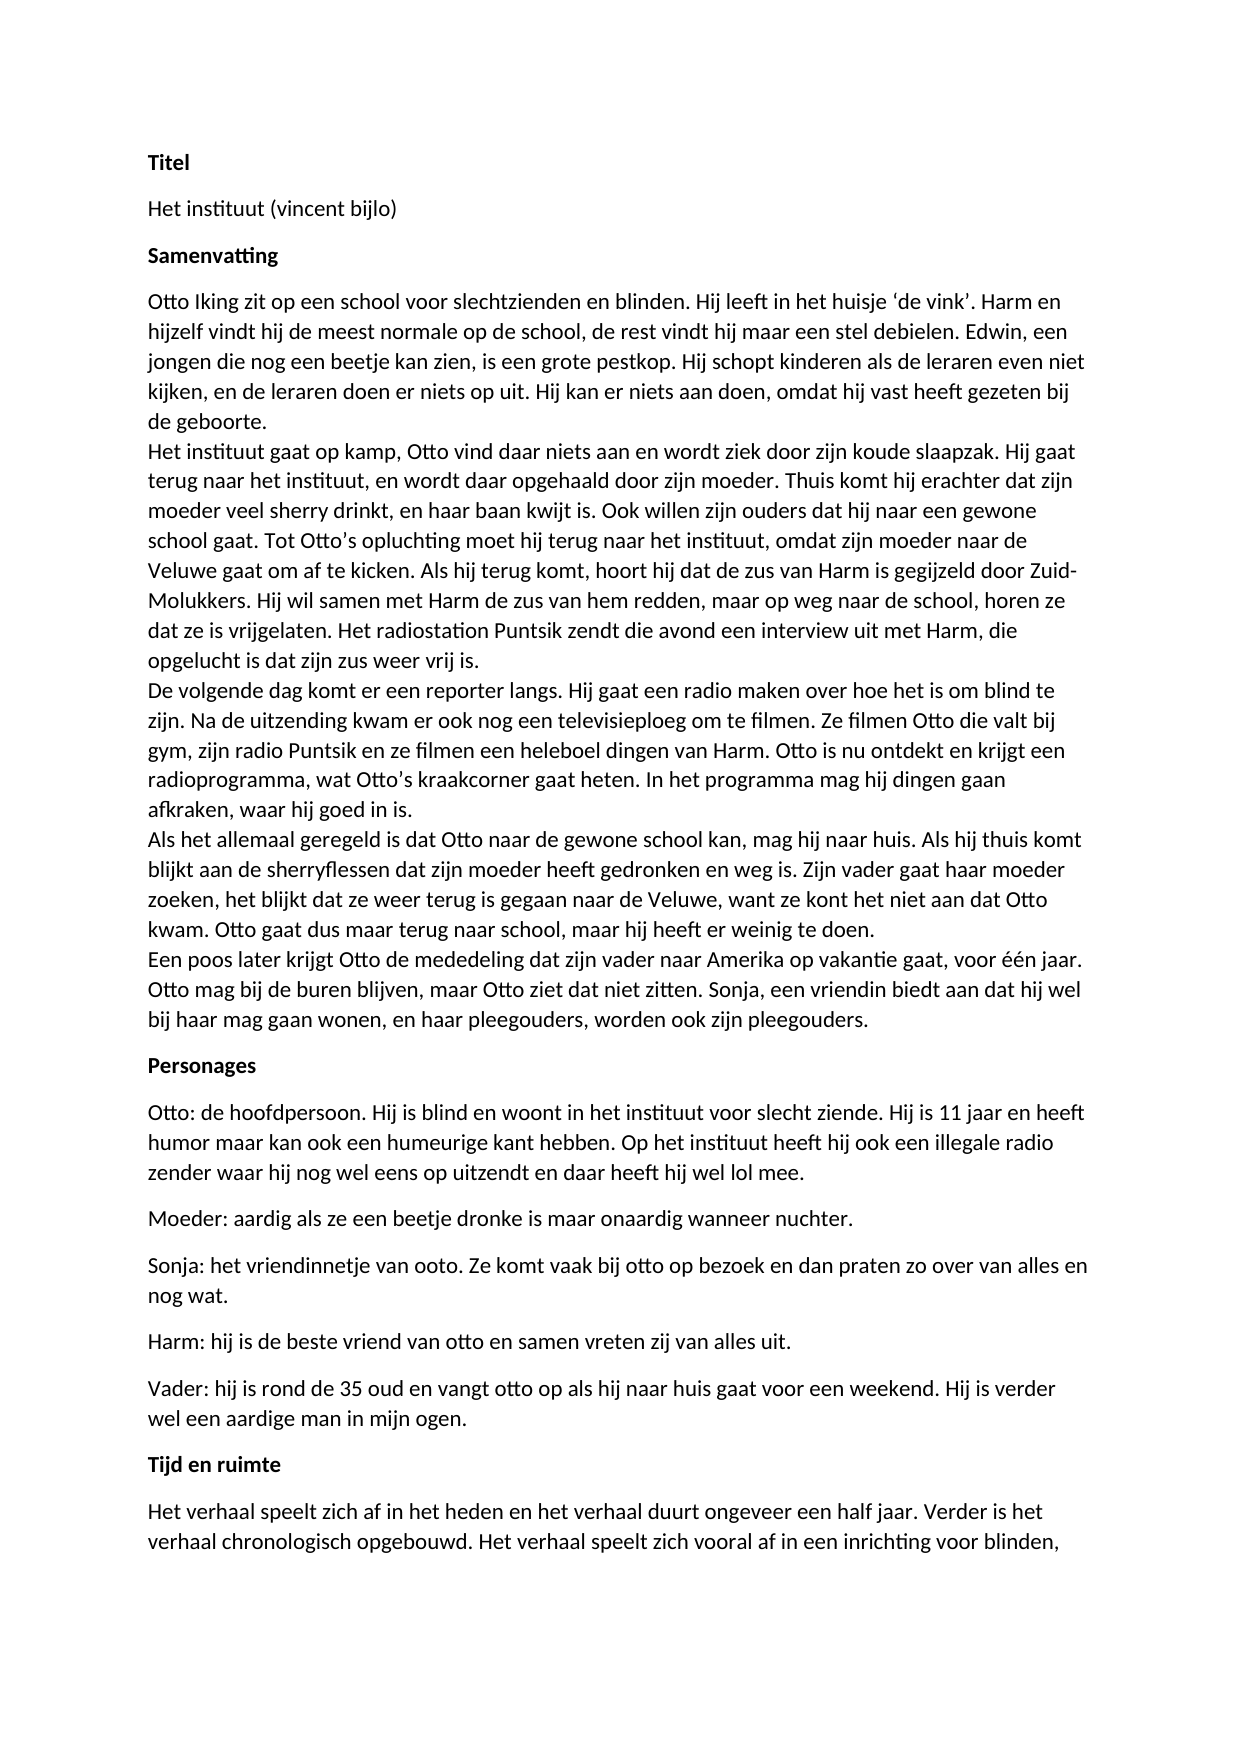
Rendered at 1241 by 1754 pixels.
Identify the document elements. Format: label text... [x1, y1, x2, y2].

text Titel [148, 148, 1093, 176]
text Sonja: het vriendinnetje van ooto. Ze komt vaak bij otto op bezoek en dan praten zo over van alles en nog wat. [148, 1251, 1093, 1309]
text Otto: de hoofdpersoon. Hij is blind en woont in het instituut voor slecht ziende. Hij is 11 jaar en heeft humor maar kan ook een humeurige kant hebben. Op het instituut heeft hij ook een illegale radio zender waar hij nog wel eens op uitzendt en daar heeft hij wel lol mee. [148, 1098, 1093, 1186]
text Het verhaal speelt zich af in het heden en het verhaal duurt ongeveer een half jaar. Verder is het verhaal chronologisch opgebouwd. Het verhaal speelt zich vooral af in een inrichting voor blinden, [148, 1497, 1093, 1555]
text Otto Iking zit op een school voor slechtzienden en blinden. Hij leeft in het huisje ‘de vink’. Harm en hijzelf vindt hij de meest normale op de school, de rest vindt hij maar een stel debielen. Edwin, een jongen die nog een beetje kan zien, is een grote pestkop. Hij schopt kinderen als de leraren even niet kijken, en de leraren doen er niets op uit. Hij kan er niets aan doen, omdat hij vast heeft gezeten bij de geboorte. Het instituut gaat op kamp, Otto vind daar niets aan en wordt ziek door zijn koude slaapzak. Hij gaat terug naar het instituut, en wordt daar opgehaald door zijn moeder. Thuis komt hij erachter dat zijn moeder veel sherry drinkt, en haar baan kwijt is. Ook willen zijn ouders dat hij naar een gewone school gaat. Tot Otto’s opluchting moet hij terug naar het instituut, omdat zijn moeder naar de Veluwe gaat om af te kicken. Als hij terug komt, hoort hij dat de zus van Harm is gegijzeld door Zuid-Molukkers. Hij wil samen met Harm de zus van hem redden, maar op weg naar de school, horen ze dat ze is vrijgelaten. Het radiostation Puntsik zendt die avond een interview uit met Harm, die opgelucht is dat zijn zus weer vrij is. De volgende dag komt er een reporter langs. Hij gaat een radio maken over hoe het is om blind te zijn. Na de uitzending kwam er ook nog een televisieploeg om te filmen. Ze filmen Otto die valt bij gym, zijn radio Puntsik en ze filmen een heleboel dingen van Harm. Otto is nu ontdekt en krijgt een radioprogramma, wat Otto’s kraakcorner gaat heten. In het programma mag hij dingen gaan afkraken, waar hij goed in is. Als het allemaal geregeld is dat Otto naar de gewone school kan, mag hij naar huis. Als hij thuis komt blijkt aan de sherryflessen dat zijn moeder heeft gedronken en weg is. Zijn vader gaat haar moeder zoeken, het blijkt dat ze weer terug is gegaan naar de Veluwe, want ze kont het niet aan dat Otto kwam. Otto gaat dus maar terug naar school, maar hij heeft er weinig te doen. Een poos later krijgt Otto de mededeling dat zijn vader naar Amerika op vakantie gaat, voor één jaar. Otto mag bij de buren blijven, maar Otto ziet dat niet zitten. Sonja, een vriendin biedt aan dat hij wel bij haar mag gaan wonen, en haar pleegouders, worden ook zijn pleegouders. [148, 287, 1093, 1033]
text Moeder: aardig als ze een beetje dronke is maar onaardig wanneer nuchter. [148, 1204, 1093, 1232]
text Samenvatting [148, 241, 1093, 269]
text Het instituut (vincent bijlo) [148, 194, 1093, 222]
text Vader: hij is rond de 35 oud en vangt otto op als hij naar huis gaat voor een weekend. Hij is verder wel een aardige man in mijn ogen. [148, 1374, 1093, 1432]
text Harm: hij is de beste vriend van otto en samen vreten zij van alles uit. [148, 1327, 1093, 1355]
text Personages [148, 1051, 1093, 1079]
text Tijd en ruimte [148, 1450, 1093, 1478]
